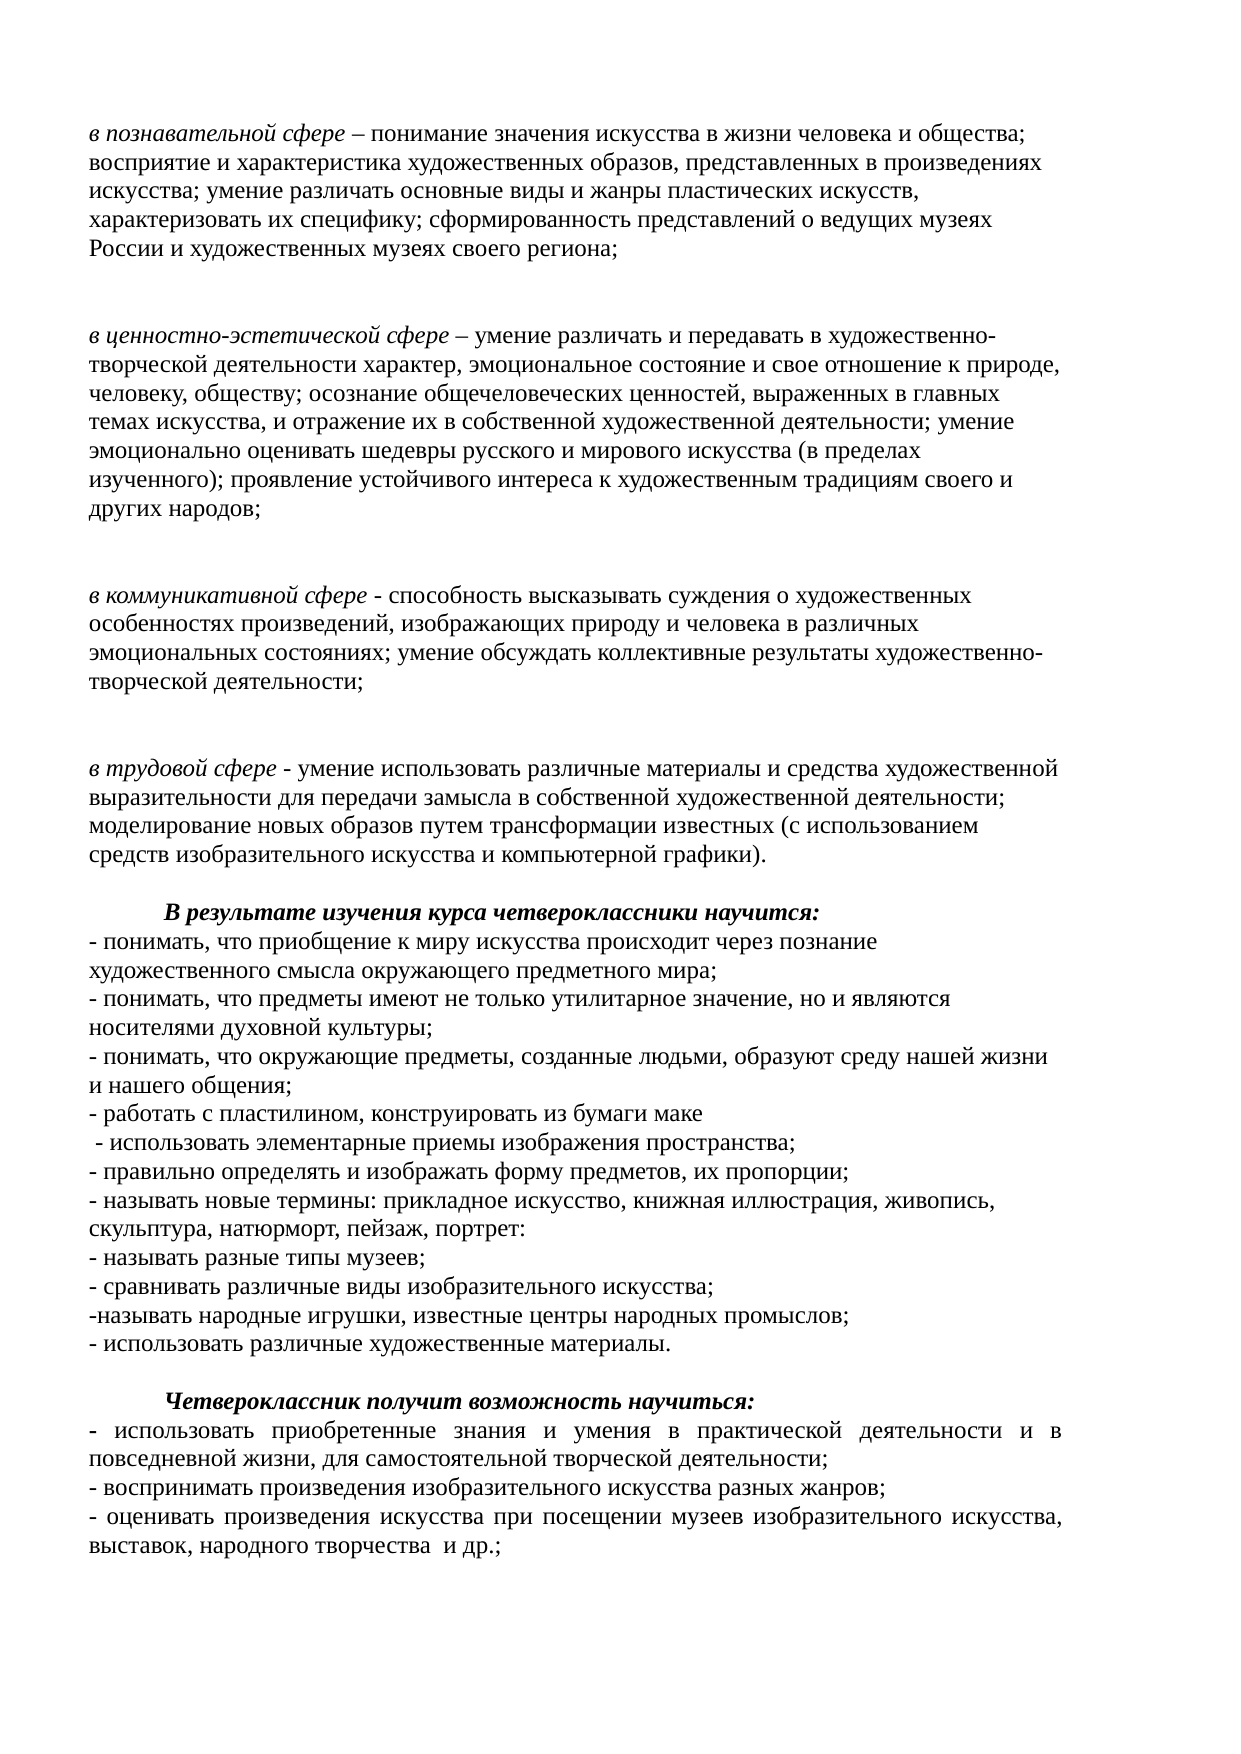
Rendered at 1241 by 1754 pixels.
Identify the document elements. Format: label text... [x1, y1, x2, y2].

text - использовать различные художественные материалы. [88, 1328, 1063, 1357]
text в познавательной сфере – понимание значения искусства в жизни человека и общества; восприятие и характеристика художественных образов, представленных в произведениях искусства; умение различать основные виды и жанры пластических искусств, характеризовать их специфику; сформированность представлений о ведущих музеях России и художественных музеях своего региона; [88, 118, 1063, 262]
text - правильно определять и изображать форму предметов, их пропорции; [88, 1156, 1063, 1185]
text в коммуникативной сфере - способность высказывать суждения о художественных особенностях произведений, изображающих природу и человека в различных эмоциональных состояниях; умение обсуждать коллективные результаты художественно-творческой деятельности; [88, 580, 1063, 695]
text в ценностно-эстетической сфере – умение различать и передавать в художественно-творческой деятельности характер, эмоциональное состояние и свое отношение к природе, человеку, обществу; осознание общечеловеческих ценностей, выраженных в главных темах искусства, и отражение их в собственной художественной деятельности; умение эмоционально оценивать шедевры русского и мирового искусства (в пределах изученного); проявление устойчивого интереса к художественным традициям своего и других народов; [88, 320, 1063, 521]
text - понимать, что приобщение к миру искусства происходит через познание художественного смысла окружающего предметного мира; [88, 926, 1063, 983]
text - оценивать произведения искусства при посещении музеев изобразительного искусства, выставок, народного творчества и др.; [88, 1501, 1063, 1558]
text - понимать, что окружающие предметы, созданные людьми, образуют среду нашей жизни и нашего общения; [88, 1041, 1063, 1098]
text в трудовой сфере - умение использовать различные материалы и средства художественной выразительности для передачи замысла в собственной художественной деятельности; моделирование новых образов путем трансформации известных (с использованием средств изобразительного искусства и компьютерной графики). [88, 753, 1063, 868]
text - называть новые термины: прикладное искусство, книжная иллюстрация, живопись, скульптура, натюрморт, пейзаж, портрет: [88, 1185, 1063, 1242]
text -называть народные игрушки, известные центры народных промыслов; [88, 1300, 1063, 1328]
text Четвероклассник получит возможность научиться: [88, 1386, 1063, 1415]
text - понимать, что предметы имеют не только утилитарное значение, но и являются носителями духовной культуры; [88, 983, 1063, 1041]
text В результате изучения курса четвероклассники научится: [88, 897, 1063, 926]
text - использовать приобретенные знания и умения в практической деятельности и в повседневной жизни, для самостоятельной творческой деятельности; [88, 1415, 1063, 1472]
text - воспринимать произведения изобразительного искусства разных жанров; [88, 1472, 1063, 1501]
text - работать с пластилином, конструировать из бумаги маке [88, 1098, 1063, 1127]
text - использовать элементарные приемы изображения пространства; [88, 1127, 1063, 1156]
text - называть разные типы музеев; [88, 1242, 1063, 1271]
text - сравнивать различные виды изобразительного искусства; [88, 1271, 1063, 1300]
